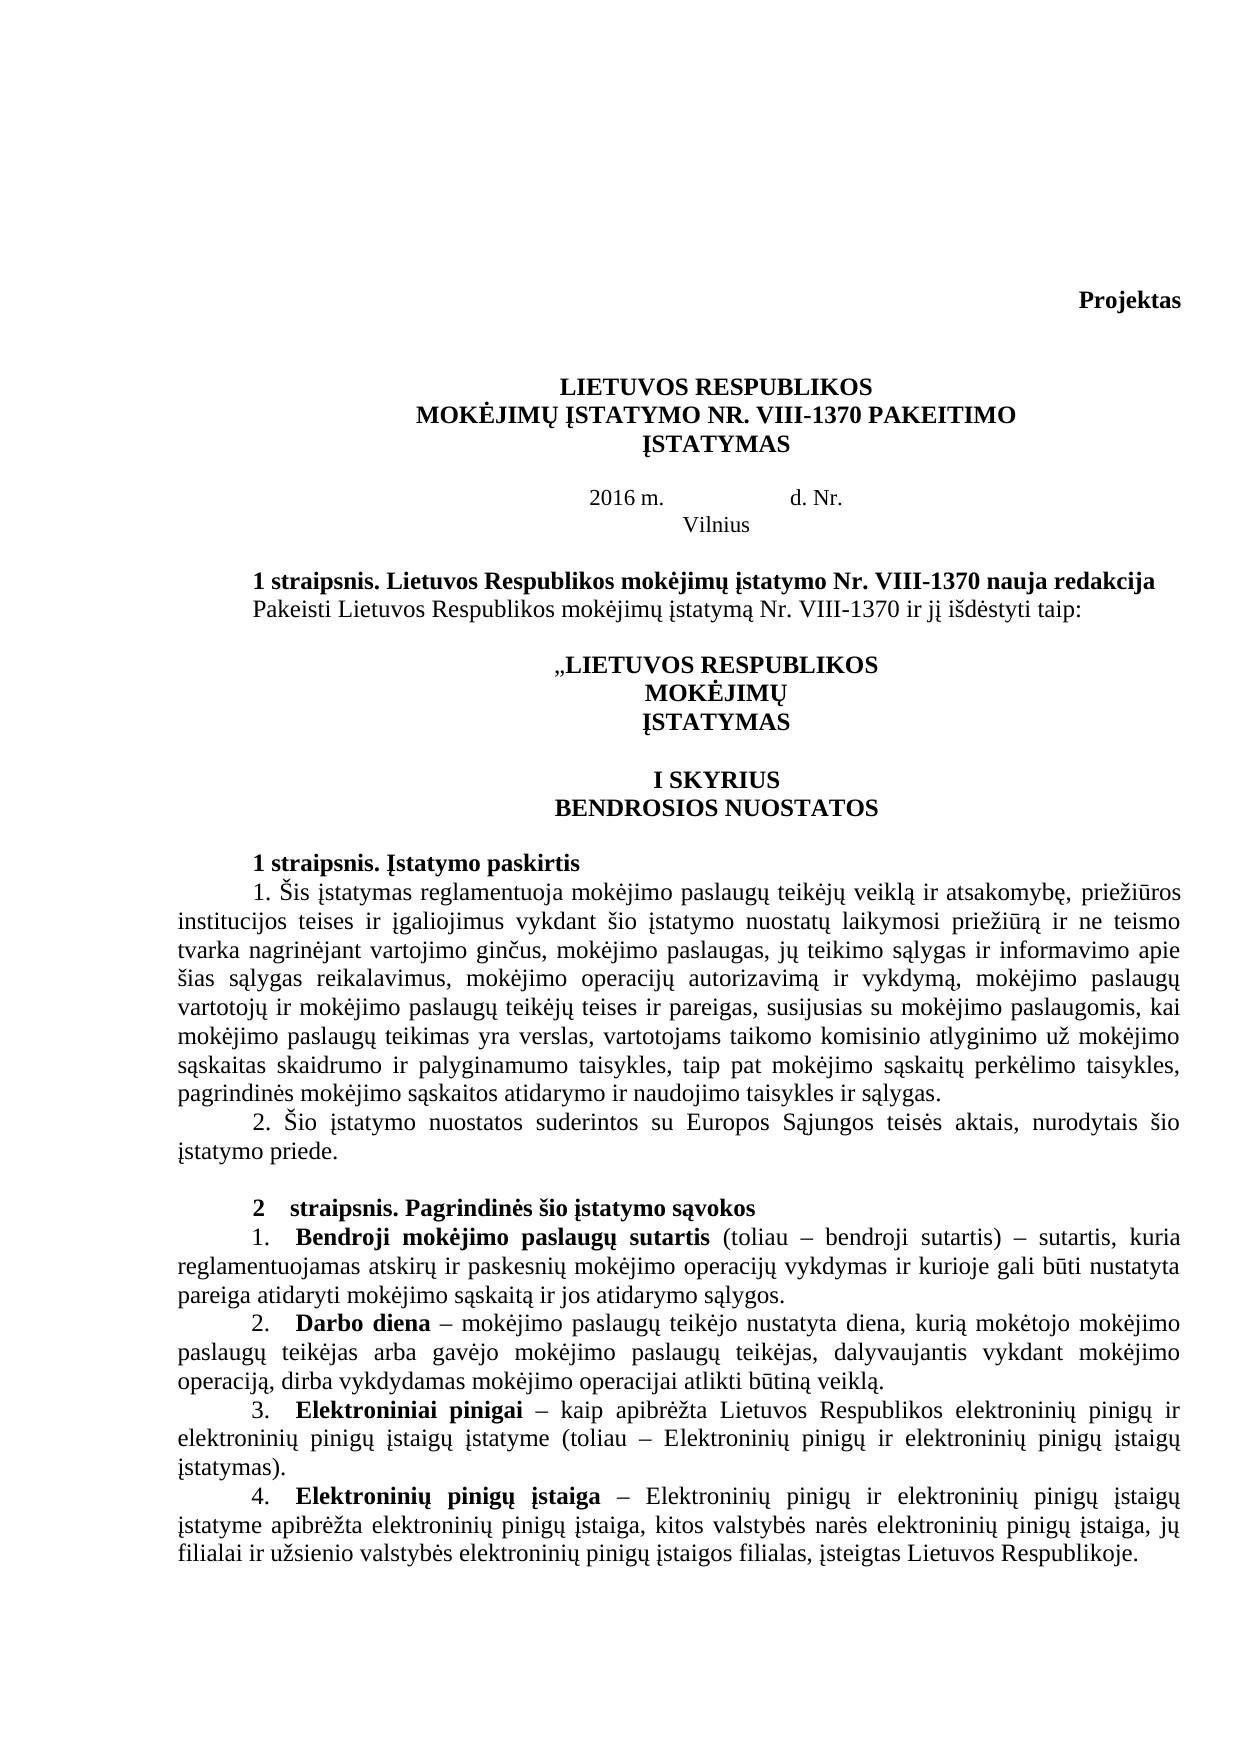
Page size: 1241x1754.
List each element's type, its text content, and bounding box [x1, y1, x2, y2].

text Projektas [177, 286, 1181, 314]
text MOKĖJIMŲ [177, 678, 1181, 707]
text 1. Bendroji mokėjimo paslaugų sutartis (toliau – bendroji sutartis) – sutartis, kuria reglamentuojamas atskirų ir paskesnių mokėjimo operacijų vykdymas ir kurioje gali būti nustatyta pareiga atidaryti mokėjimo sąskaitą ir jos atidarymo sąlygos. [177, 1222, 1181, 1308]
text I SKYRIUS [177, 765, 1181, 793]
text LIETUVOS RESPUBLIKOS [177, 372, 1181, 401]
text 2. Šio įstatymo nuostatos suderintos su Europos Sąjungos teisės aktais, nurodytais šio įstatymo priede. [177, 1107, 1181, 1165]
text 1. Šis įstatymas reglamentuoja mokėjimo paslaugų teikėjų veiklą ir atsakomybę, priežiūros institucijos teises ir įgaliojimus vykdant šio įstatymo nuostatų laikymosi priežiūrą ir ne teismo tvarka nagrinėjant vartojimo ginčus, mokėjimo paslaugas, jų teikimo sąlygas ir informavimo apie šias sąlygas reikalavimus, mokėjimo operacijų autorizavimą ir vykdymą, mokėjimo paslaugų vartotojų ir mokėjimo paslaugų teikėjų teises ir pareigas, susijusias su mokėjimo paslaugomis, kai mokėjimo paslaugų teikimas yra verslas, vartotojams taikomo komisinio atlyginimo už mokėjimo sąskaitas skaidrumo ir palyginamumo taisykles, taip pat mokėjimo sąskaitų perkėlimo taisykles, pagrindinės mokėjimo sąskaitos atidarymo ir naudojimo taisykles ir sąlygas. [177, 877, 1181, 1107]
text ĮSTATYMAS [177, 707, 1181, 736]
text ĮSTATYMAS [177, 429, 1181, 458]
text 1 straipsnis. Įstatymo paskirtis [177, 848, 1181, 877]
text 4. Elektroninių pinigų įstaiga – Elektroninių pinigų ir elektroninių pinigų įstaigų įstatyme apibrėžta elektroninių pinigų įstaiga, kitos valstybės narės elektroninių pinigų įstaiga, jų filialai ir užsienio valstybės elektroninių pinigų įstaigos filialas, įsteigtas Lietuvos Respublikoje. [177, 1481, 1181, 1567]
text „LIETUVOS RESPUBLIKOS [177, 650, 1181, 678]
text 3. Elektroniniai pinigai – kaip apibrėžta Lietuvos Respublikos elektroninių pinigų ir elektroninių pinigų įstaigų įstatyme (toliau – Elektroninių pinigų ir elektroninių pinigų įstaigų įstatymas). [177, 1395, 1181, 1481]
text 2. Darbo diena – mokėjimo paslaugų teikėjo nustatyta diena, kurią mokėtojo mokėjimo paslaugų teikėjas arba gavėjo mokėjimo paslaugų teikėjas, dalyvaujantis vykdant mokėjimo operaciją, dirba vykdydamas mokėjimo operacijai atlikti būtiną veiklą. [177, 1308, 1181, 1395]
text MOKĖJIMŲ ĮSTATYMO NR. VIII-1370 PAKEITIMO [177, 401, 1181, 429]
text Vilnius [177, 511, 1181, 537]
text 2 straipsnis. Pagrindinės šio įstatymo sąvokos [252, 1193, 1181, 1222]
text BENDROSIOS NUOSTATOS [177, 793, 1181, 822]
text 2016 m. d. Nr. [177, 484, 1181, 511]
text 1 straipsnis. Lietuvos Respublikos mokėjimų įstatymo Nr. VIII-1370 nauja redakcija [177, 566, 1181, 594]
text Pakeisti Lietuvos Respublikos mokėjimų įstatymą Nr. VIII-1370 ir jį išdėstyti taip: [177, 594, 1181, 623]
